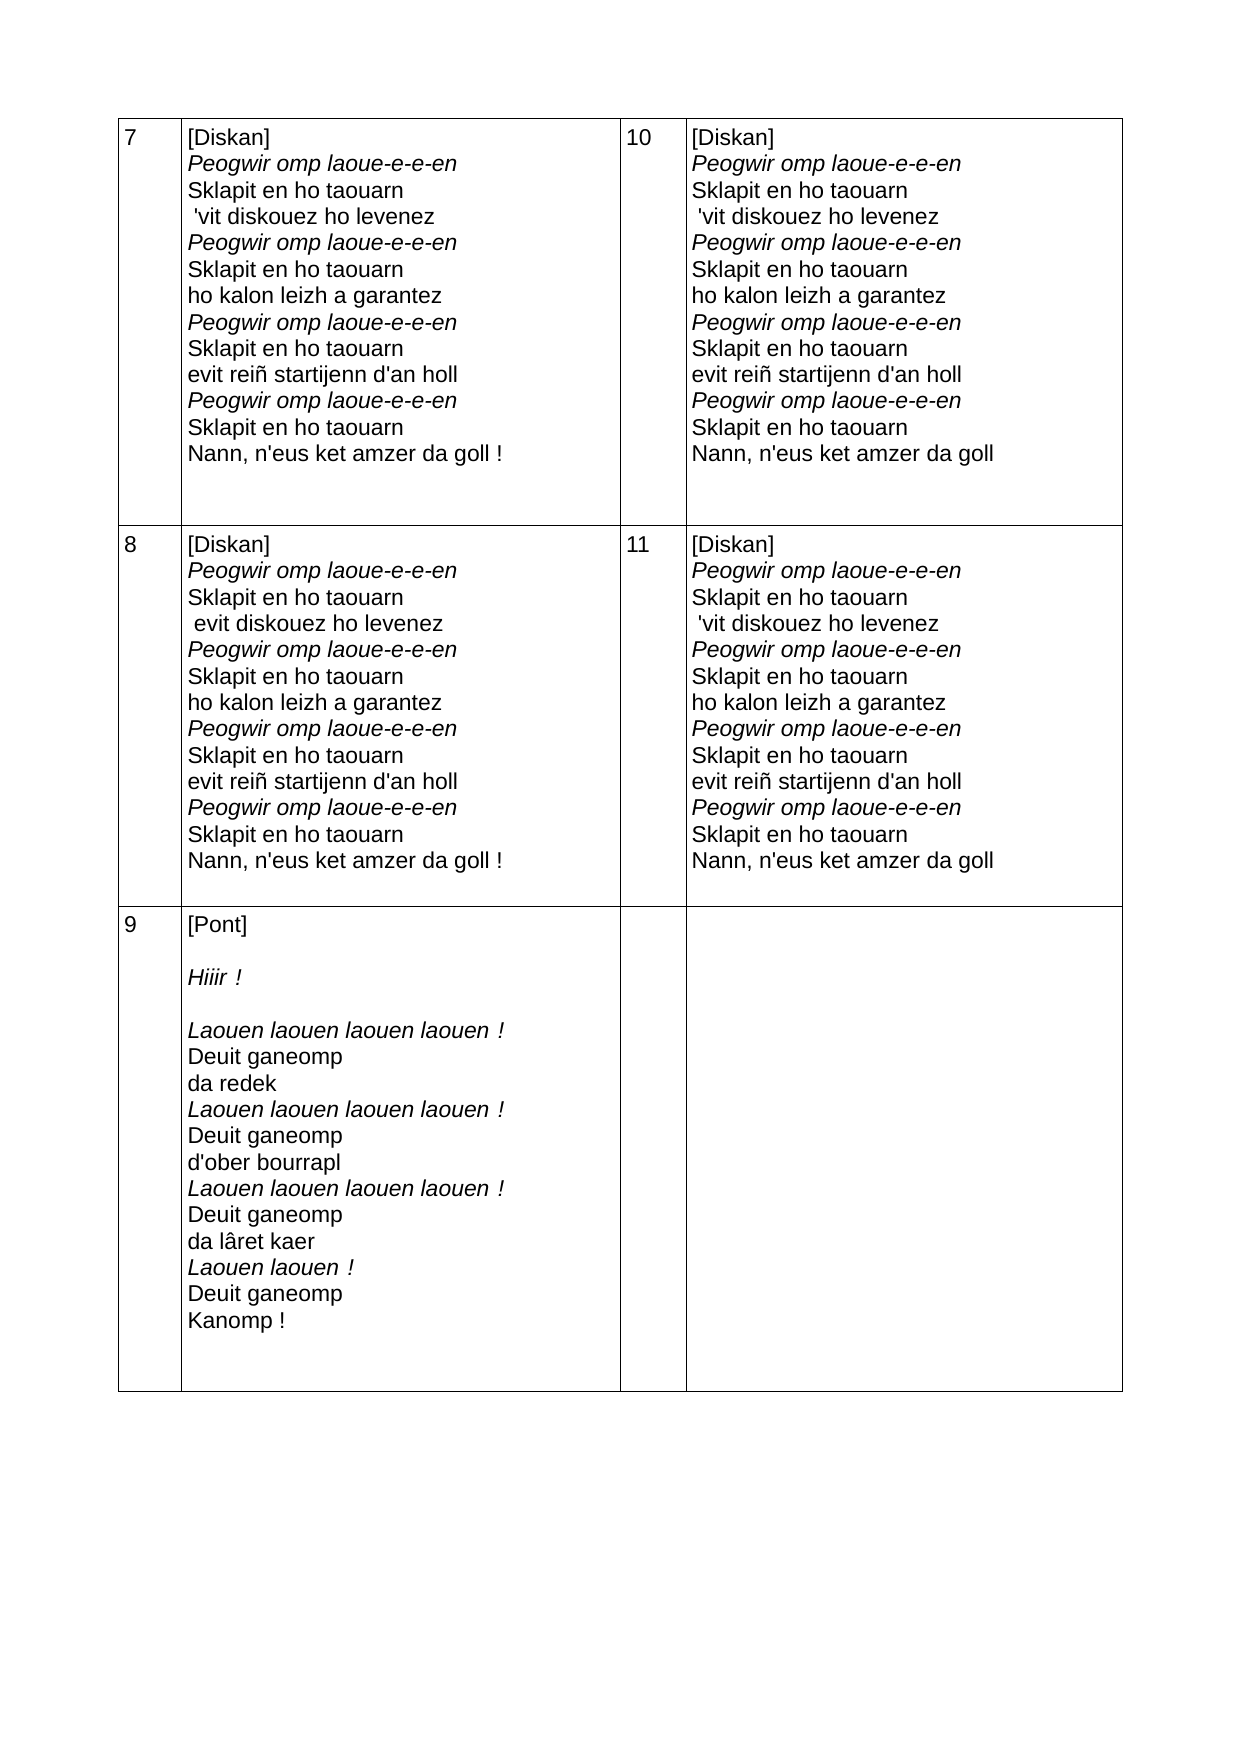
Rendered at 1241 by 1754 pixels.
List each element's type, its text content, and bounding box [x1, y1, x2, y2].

table_cell [Pont] Hiiir ! Laouen laouen laouen laouen ! Deuit ganeomp da redek Laouen laouen laouen laouen ! Deuit ganeomp d'ober bourrapl Laouen laouen laouen laouen ! Deuit ganeomp da lâret kaer Laouen laouen ! Deuit ganeomp Kanomp ! [182, 907, 620, 1391]
table_cell [Diskan] Peogwir omp laoue-e-e-en Sklapit en ho taouarn 'vit diskouez ho levenez Peogwir omp laoue-e-e-en Sklapit en ho taouarn ho kalon leizh a garantez Peogwir omp laoue-e-e-en Sklapit en ho taouarn evit reiñ startijenn d'an holl Peogwir omp laoue-e-e-en Sklapit en ho taouarn Nann, n'eus ket amzer da goll [687, 526, 1122, 906]
table_cell 9 [119, 907, 181, 1391]
table_cell 11 [621, 526, 686, 906]
table_cell [687, 907, 1122, 1391]
table_cell [Diskan] Peogwir omp laoue-e-e-en Sklapit en ho taouarn evit diskouez ho levenez Peogwir omp laoue-e-e-en Sklapit en ho taouarn ho kalon leizh a garantez Peogwir omp laoue-e-e-en Sklapit en ho taouarn evit reiñ startijenn d'an holl Peogwir omp laoue-e-e-en Sklapit en ho taouarn Nann, n'eus ket amzer da goll ! [182, 526, 620, 906]
table_cell [Diskan] Peogwir omp laoue-e-e-en Sklapit en ho taouarn 'vit diskouez ho levenez Peogwir omp laoue-e-e-en Sklapit en ho taouarn ho kalon leizh a garantez Peogwir omp laoue-e-e-en Sklapit en ho taouarn evit reiñ startijenn d'an holl Peogwir omp laoue-e-e-en Sklapit en ho taouarn Nann, n'eus ket amzer da goll [687, 119, 1122, 525]
table_cell 8 [119, 526, 181, 906]
table_cell 10 [621, 119, 686, 525]
table_cell 7 [119, 119, 181, 525]
table_cell [Diskan] Peogwir omp laoue-e-e-en Sklapit en ho taouarn 'vit diskouez ho levenez Peogwir omp laoue-e-e-en Sklapit en ho taouarn ho kalon leizh a garantez Peogwir omp laoue-e-e-en Sklapit en ho taouarn evit reiñ startijenn d'an holl Peogwir omp laoue-e-e-en Sklapit en ho taouarn Nann, n'eus ket amzer da goll ! [182, 119, 620, 525]
table_cell [621, 907, 686, 1391]
